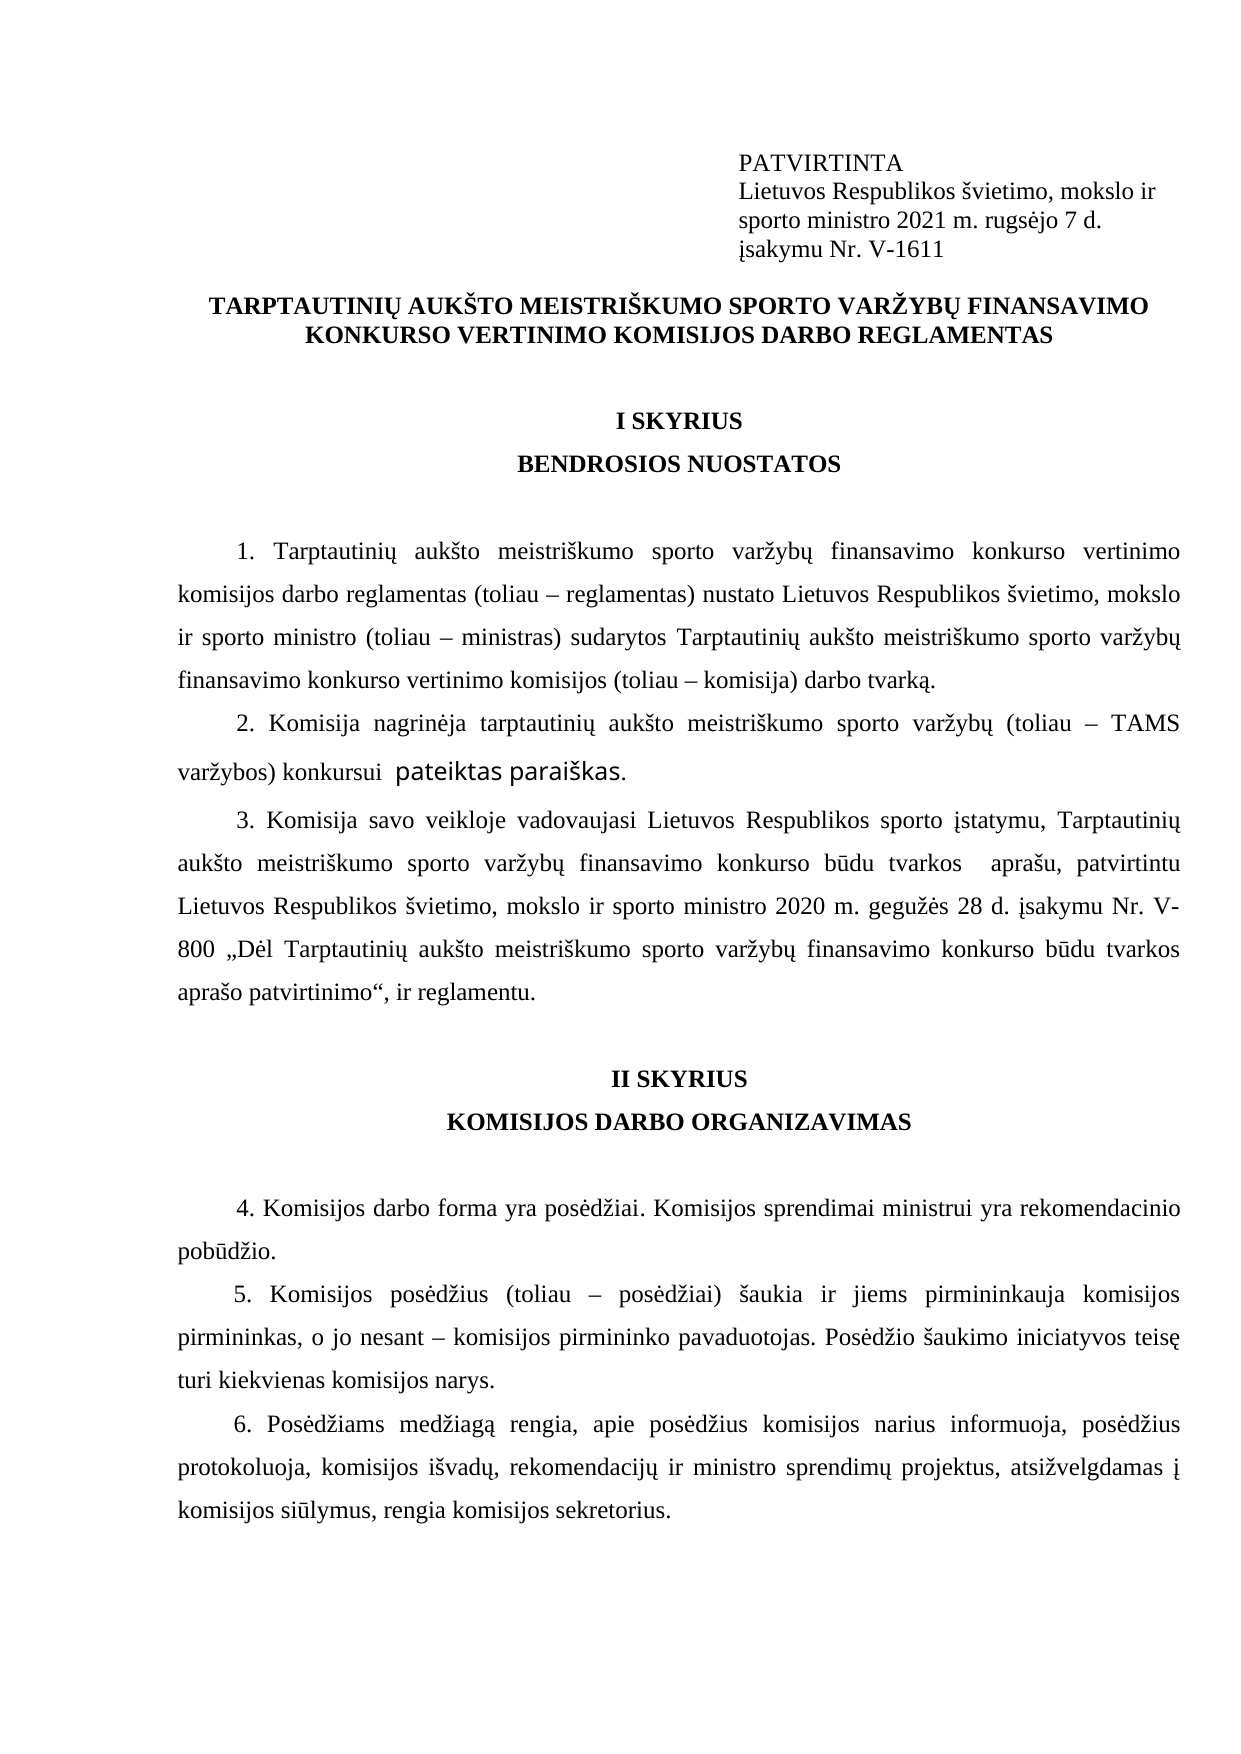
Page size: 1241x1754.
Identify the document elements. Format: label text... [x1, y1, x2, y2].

text II SKYRIUS [177, 1064, 1181, 1092]
text KOMISIJOS DARBO ORGANIZAVIMAS [177, 1107, 1181, 1136]
text 1. Tarptautinių aukšto meistriškumo sporto varžybų finansavimo konkurso vertinimo komisijos darbo reglamentas (toliau – reglamentas) nustato Lietuvos Respublikos švietimo, mokslo ir sporto ministro (toliau – ministras) sudarytos Tarptautinių aukšto meistriškumo sporto varžybų finansavimo konkurso vertinimo komisijos (toliau – komisija) darbo tvarką. [177, 536, 1181, 694]
text įsakymu Nr. V-1611 [738, 234, 1181, 263]
text I SKYRIUS [177, 406, 1181, 435]
text Lietuvos Respublikos švietimo, mokslo ir [738, 176, 1181, 205]
text 6. Posėdžiams medžiagą rengia, apie posėdžius komisijos narius informuoja, posėdžius protokoluoja, komisijos išvadų, rekomendacijų ir ministro sprendimų projektus, atsižvelgdamas į komisijos siūlymus, rengia komisijos sekretorius. [177, 1409, 1181, 1524]
text 2. Komisija nagrinėja tarptautinių aukšto meistriškumo sporto varžybų (toliau – TAMS varžybos) konkursui pateiktas paraiškas. [177, 708, 1181, 788]
text BENDROSIOS NUOSTATOS [177, 449, 1181, 478]
text 3. Komisija savo veikloje vadovaujasi Lietuvos Respublikos sporto įstatymu, Tarptautinių aukšto meistriškumo sporto varžybų finansavimo konkurso būdu tvarkos aprašu, patvirtintu Lietuvos Respublikos švietimo, mokslo ir sporto ministro 2020 m. gegužės 28 d. įsakymu Nr. V-800 „Dėl Tarptautinių aukšto meistriškumo sporto varžybų finansavimo konkurso būdu tvarkos aprašo patvirtinimo“, ir reglamentu. [177, 805, 1181, 1006]
text Tarptautinių AUKŠTO MEISTRIŠKUMO sporto varžybų finansavimo konkurso VERTINIMO KOMISIJOS DARBO REGLAMENTAS [177, 291, 1181, 349]
text PATVIRTINTA [738, 148, 1181, 176]
text sporto ministro 2021 m. rugsėjo 7 d. [738, 205, 1181, 234]
text 5. Komisijos posėdžius (toliau – posėdžiai) šaukia ir jiems pirmininkauja komisijos pirmininkas, o jo nesant – komisijos pirmininko pavaduotojas. Posėdžio šaukimo iniciatyvos teisę turi kiekvienas komisijos narys. [177, 1279, 1181, 1394]
text 4. Komisijos darbo forma yra posėdžiai. Komisijos sprendimai ministrui yra rekomendacinio pobūdžio. [177, 1193, 1181, 1265]
